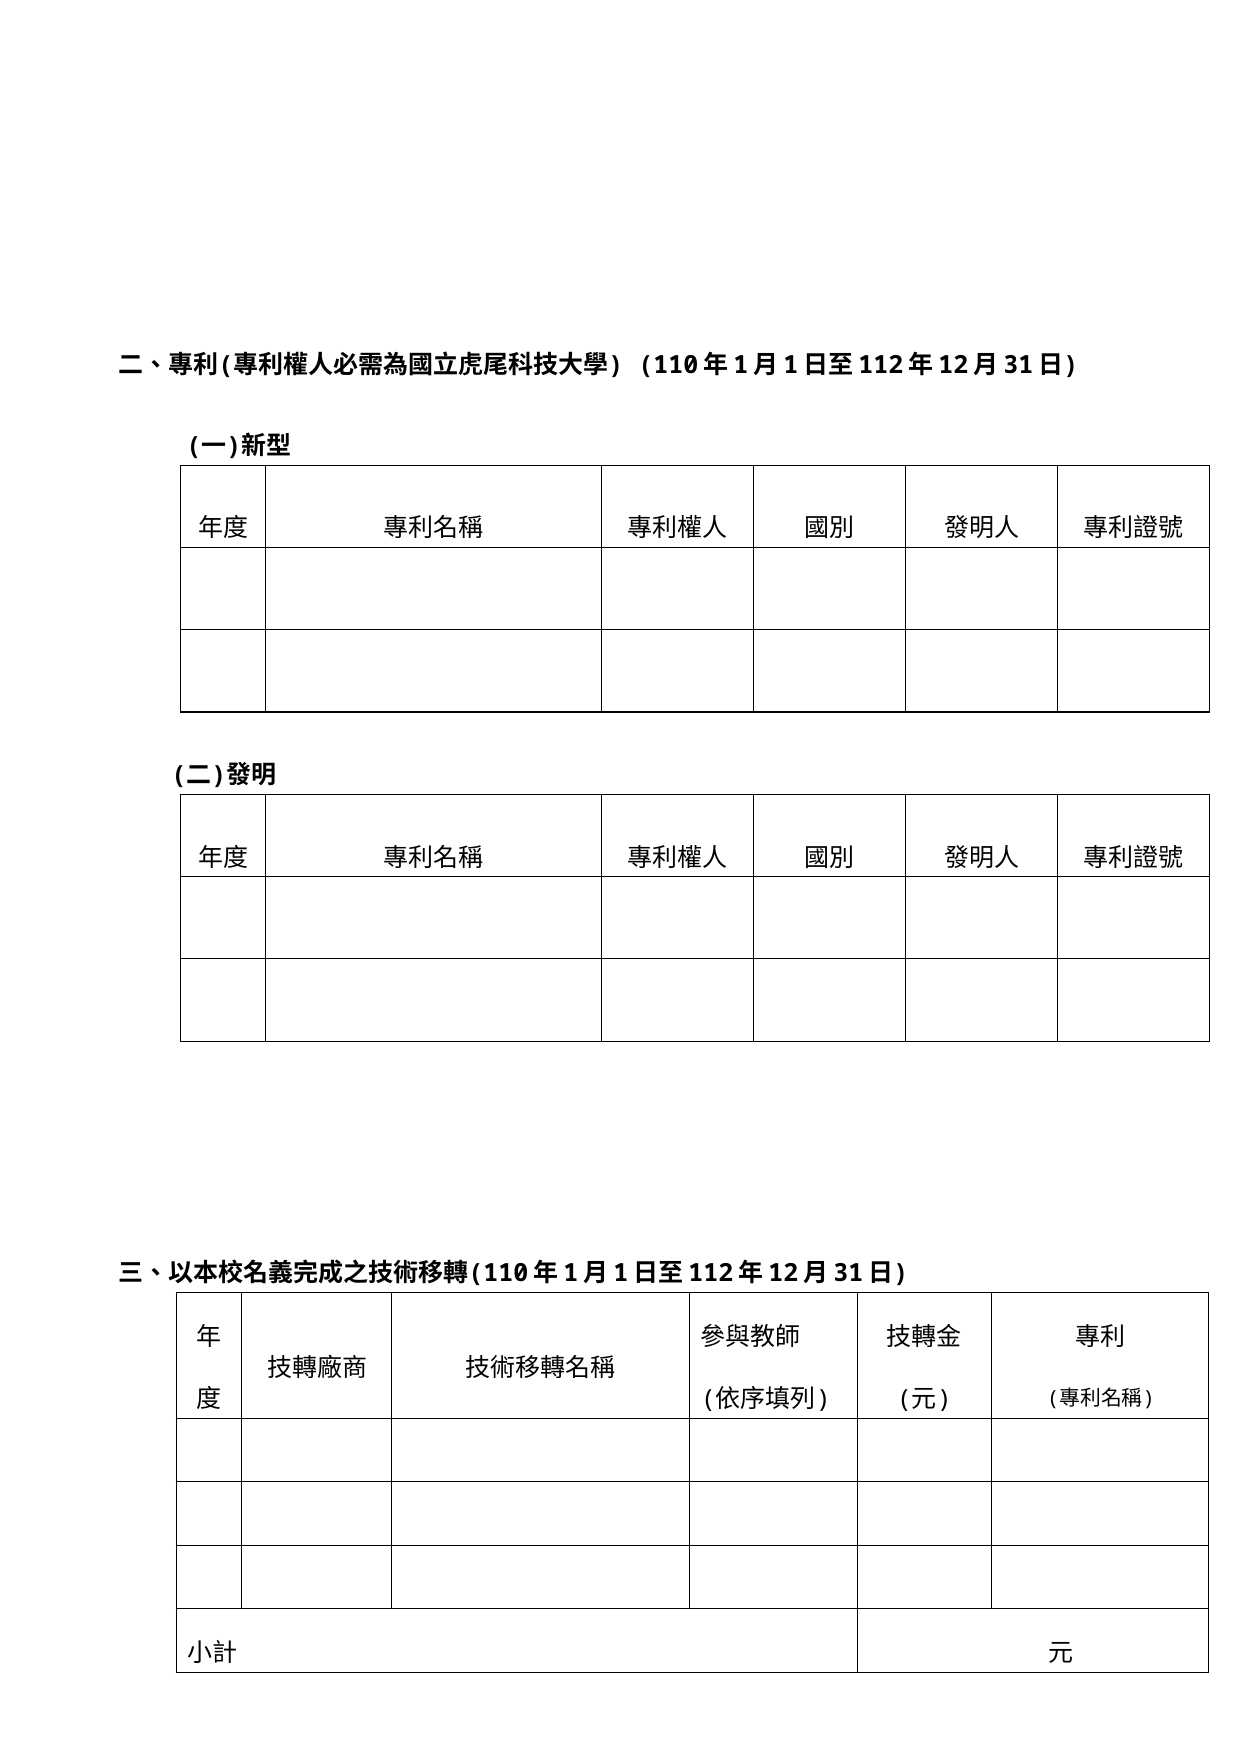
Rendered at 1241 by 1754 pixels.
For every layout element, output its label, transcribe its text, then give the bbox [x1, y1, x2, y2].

table_cell [906, 877, 1057, 958]
table_header 技轉金(元) [858, 1293, 991, 1418]
table_cell [906, 959, 1057, 1041]
table_cell [602, 877, 753, 958]
table_cell [177, 1482, 241, 1545]
table_cell [992, 1419, 1208, 1481]
table_cell [858, 1482, 991, 1545]
table_cell [906, 630, 1057, 711]
table_cell [1058, 548, 1209, 629]
table_cell [858, 1546, 991, 1608]
table_cell [690, 1482, 857, 1545]
table_cell [392, 1419, 689, 1481]
table_cell [242, 1419, 391, 1481]
table_header 專利 (專利名稱) [992, 1293, 1208, 1418]
table_cell [181, 877, 265, 958]
table_cell [992, 1546, 1208, 1608]
table_header 專利名稱 [266, 466, 601, 547]
table_header 參與教師 (依序填列) [690, 1293, 857, 1418]
table_cell [1058, 877, 1209, 958]
table_cell [266, 630, 601, 711]
table_cell [690, 1546, 857, 1608]
table_cell [754, 877, 905, 958]
table_header 技轉廠商 [242, 1293, 391, 1418]
text (一)新型 [171, 402, 1122, 464]
table_cell [392, 1546, 689, 1608]
table_header 年度 [181, 795, 265, 876]
table_cell [181, 630, 265, 711]
table_cell [602, 548, 753, 629]
table_header 專利證號 [1058, 466, 1209, 547]
table_header 國別 [754, 795, 905, 876]
table_cell [906, 548, 1057, 629]
table_cell [754, 630, 905, 711]
table_cell [754, 959, 905, 1041]
table_cell [602, 959, 753, 1041]
table_cell [690, 1419, 857, 1481]
table_cell [392, 1482, 689, 1545]
table_cell [181, 548, 265, 629]
text 三、以本校名義完成之技術移轉(110年1月1日至112年12月31日) [118, 1229, 1122, 1292]
table_cell [858, 1419, 991, 1481]
table_cell [1058, 959, 1209, 1041]
table_cell [1058, 630, 1209, 711]
table_cell [754, 548, 905, 629]
table_cell [181, 959, 265, 1041]
table_cell [266, 548, 601, 629]
table_header 專利權人 [602, 795, 753, 876]
table_header 年度 [181, 466, 265, 547]
table_header 發明人 [906, 466, 1057, 547]
table_header 國別 [754, 466, 905, 547]
table_cell [602, 630, 753, 711]
table_cell 小計 [177, 1609, 857, 1672]
table_cell [266, 877, 601, 958]
table_cell [992, 1482, 1208, 1545]
table_cell [177, 1546, 241, 1608]
text 二、專利(專利權人必需為國立虎尾科技大學) (110年1月1日至112年12月31日) [118, 321, 1122, 383]
table_cell [177, 1419, 241, 1481]
table_header 發明人 [906, 795, 1057, 876]
table_header 專利權人 [602, 466, 753, 547]
table_cell [242, 1482, 391, 1545]
table_header 專利名稱 [266, 795, 601, 876]
table_header 年度 [177, 1293, 241, 1418]
table_cell [242, 1546, 391, 1608]
text (二)發明 [171, 731, 1122, 794]
table_cell 元 [858, 1609, 1208, 1672]
table_cell [266, 959, 601, 1041]
table_header 技術移轉名稱 [392, 1293, 689, 1418]
table_header 專利證號 [1058, 795, 1209, 876]
